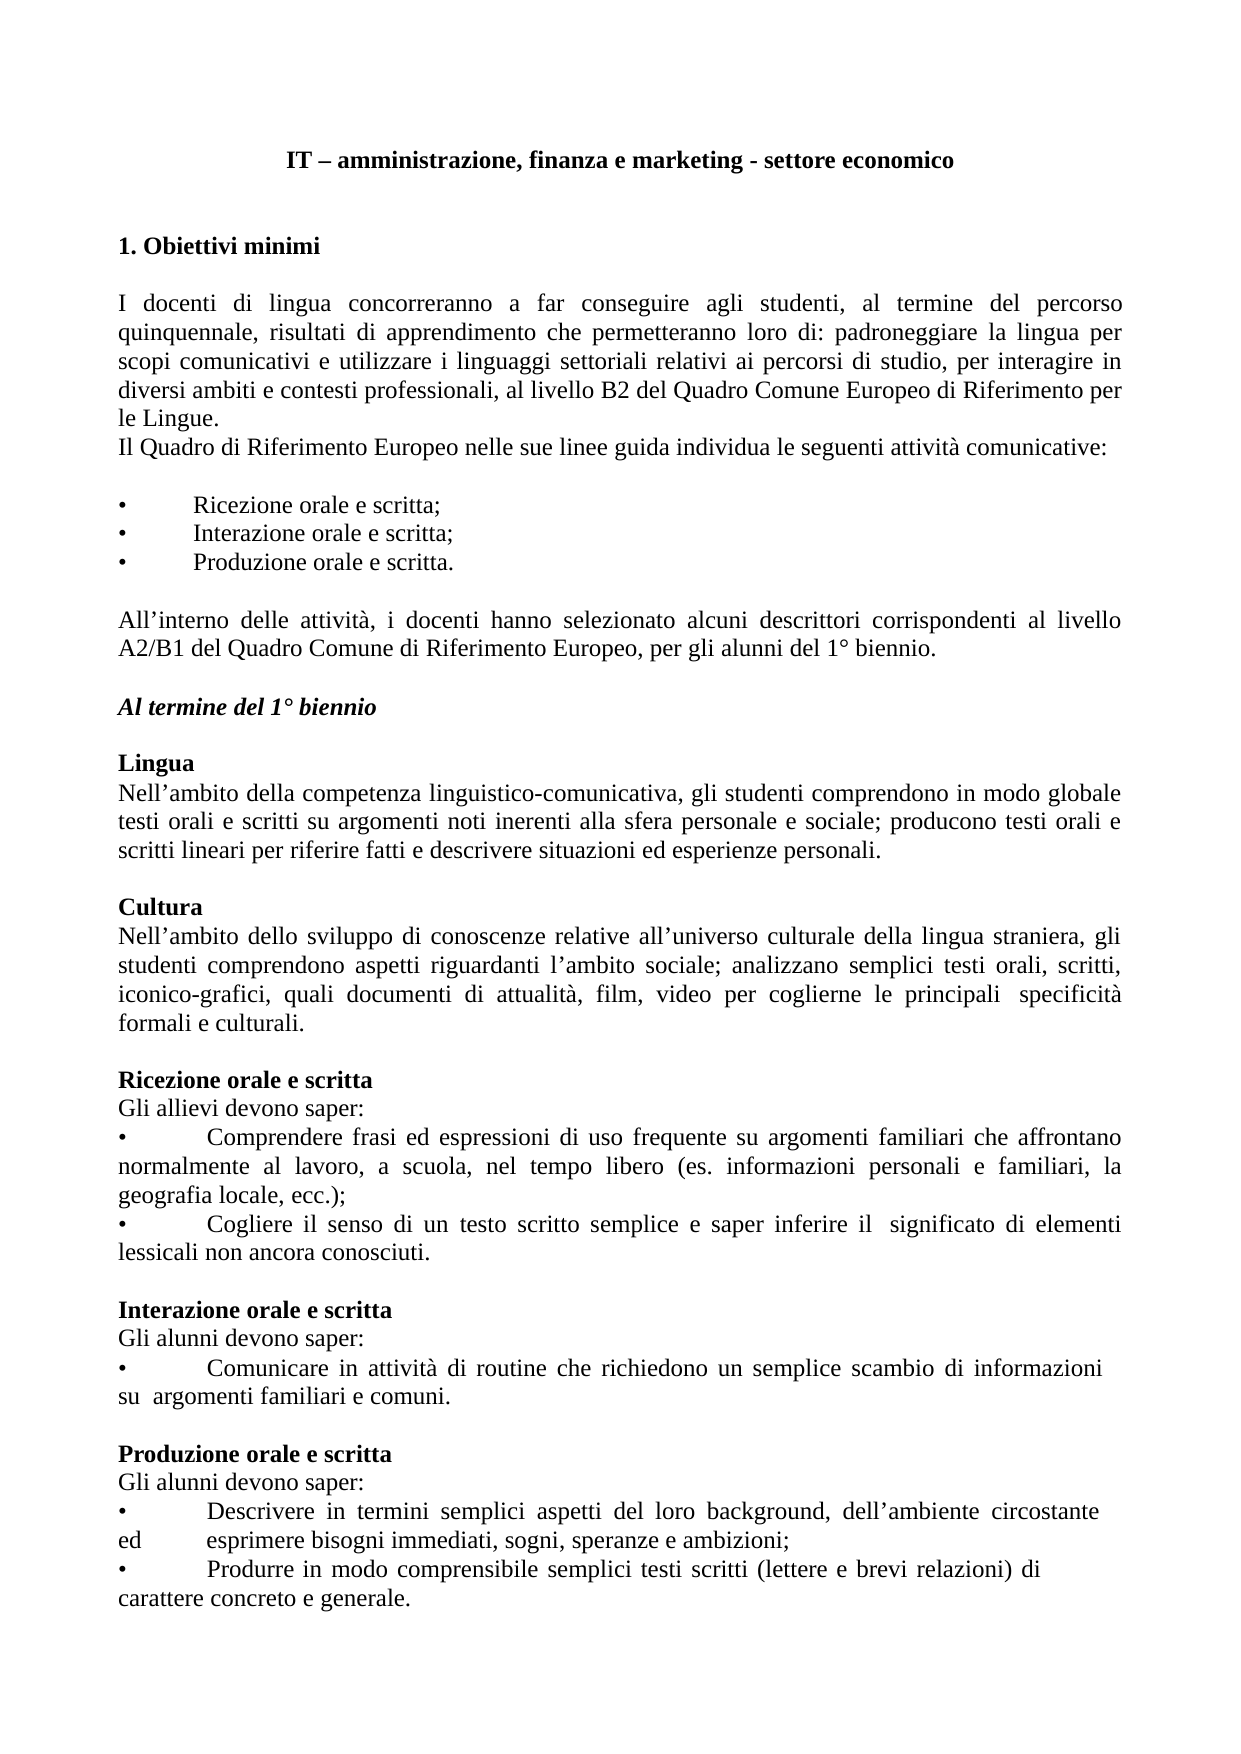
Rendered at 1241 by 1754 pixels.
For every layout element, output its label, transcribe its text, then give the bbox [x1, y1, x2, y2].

list Descrivere in termini semplici aspetti del loro background, dell’ambiente circostante ed esprimere bisogni immediati, sogni, speranze e ambizioni; [118, 1496, 1122, 1554]
subtitle Interazione orale e scritta [118, 1296, 1146, 1324]
text Nell’ambito dello sviluppo di conoscenze relative all’universo culturale della lingua straniera, gli studenti comprendono aspetti riguardanti l’ambito sociale; analizzano semplici testi orali, scritti, iconico-grafici, quali documenti di attualità, film, video per coglierne le principali specificità formali e culturali. [118, 921, 1122, 1036]
text All’interno delle attività, i docenti hanno selezionato alcuni descrittori corrispondenti al livello A2/B1 del Quadro Comune di Riferimento Europeo, per gli alunni del 1° biennio. [118, 605, 1122, 662]
text Gli alunni devono saper: [118, 1324, 1146, 1353]
subtitle Produzione orale e scritta [118, 1439, 1146, 1468]
subtitle IT – amministrazione, finanza e marketing - settore economico [245, 145, 995, 174]
list Cogliere il senso di un testo scritto semplice e saper inferire il significato di elementi lessicali non ancora conosciuti. [118, 1209, 1122, 1266]
text Al termine del 1° biennio [118, 692, 1146, 720]
list Obiettivi minimi [118, 231, 1146, 260]
subtitle Cultura [118, 893, 1146, 921]
list Ricezione orale e scritta; [118, 490, 1146, 518]
list Comunicare in attività di routine che richiedono un semplice scambio di informazioni su argomenti familiari e comuni. [118, 1353, 1122, 1410]
text Nell’ambito della competenza linguistico-comunicativa, gli studenti comprendono in modo globale testi orali e scritti su argomenti noti inerenti alla sfera personale e sociale; producono testi orali e scritti lineari per riferire fatti e descrivere situazioni ed esperienze personali. [118, 778, 1122, 864]
subtitle Lingua [118, 749, 1146, 778]
list Comprendere frasi ed espressioni di uso frequente su argomenti familiari che affrontano normalmente al lavoro, a scuola, nel tempo libero (es. informazioni personali e familiari, la geografia locale, ecc.); [118, 1122, 1122, 1209]
text Gli allievi devono saper: [118, 1094, 1146, 1122]
text Il Quadro di Riferimento Europeo nelle sue linee guida individua le seguenti attività comunicative: [118, 432, 1146, 461]
text I docenti di lingua concorreranno a far conseguire agli studenti, al termine del percorso quinquennale, risultati di apprendimento che permetteranno loro di: padroneggiare la lingua per scopi comunicativi e utilizzare i linguaggi settoriali relativi ai percorsi di studio, per interagire in diversi ambiti e contesti professionali, al livello B2 del Quadro Comune Europeo di Riferimento per le Lingue. [118, 288, 1123, 432]
list Produzione orale e scritta. [118, 547, 1146, 576]
list Produrre in modo comprensibile semplici testi scritti (lettere e brevi relazioni) di carattere concreto e generale. [118, 1554, 1122, 1611]
list Interazione orale e scritta; [118, 518, 1146, 547]
text Gli alunni devono saper: [118, 1468, 1146, 1496]
subtitle Ricezione orale e scritta [118, 1065, 1146, 1094]
